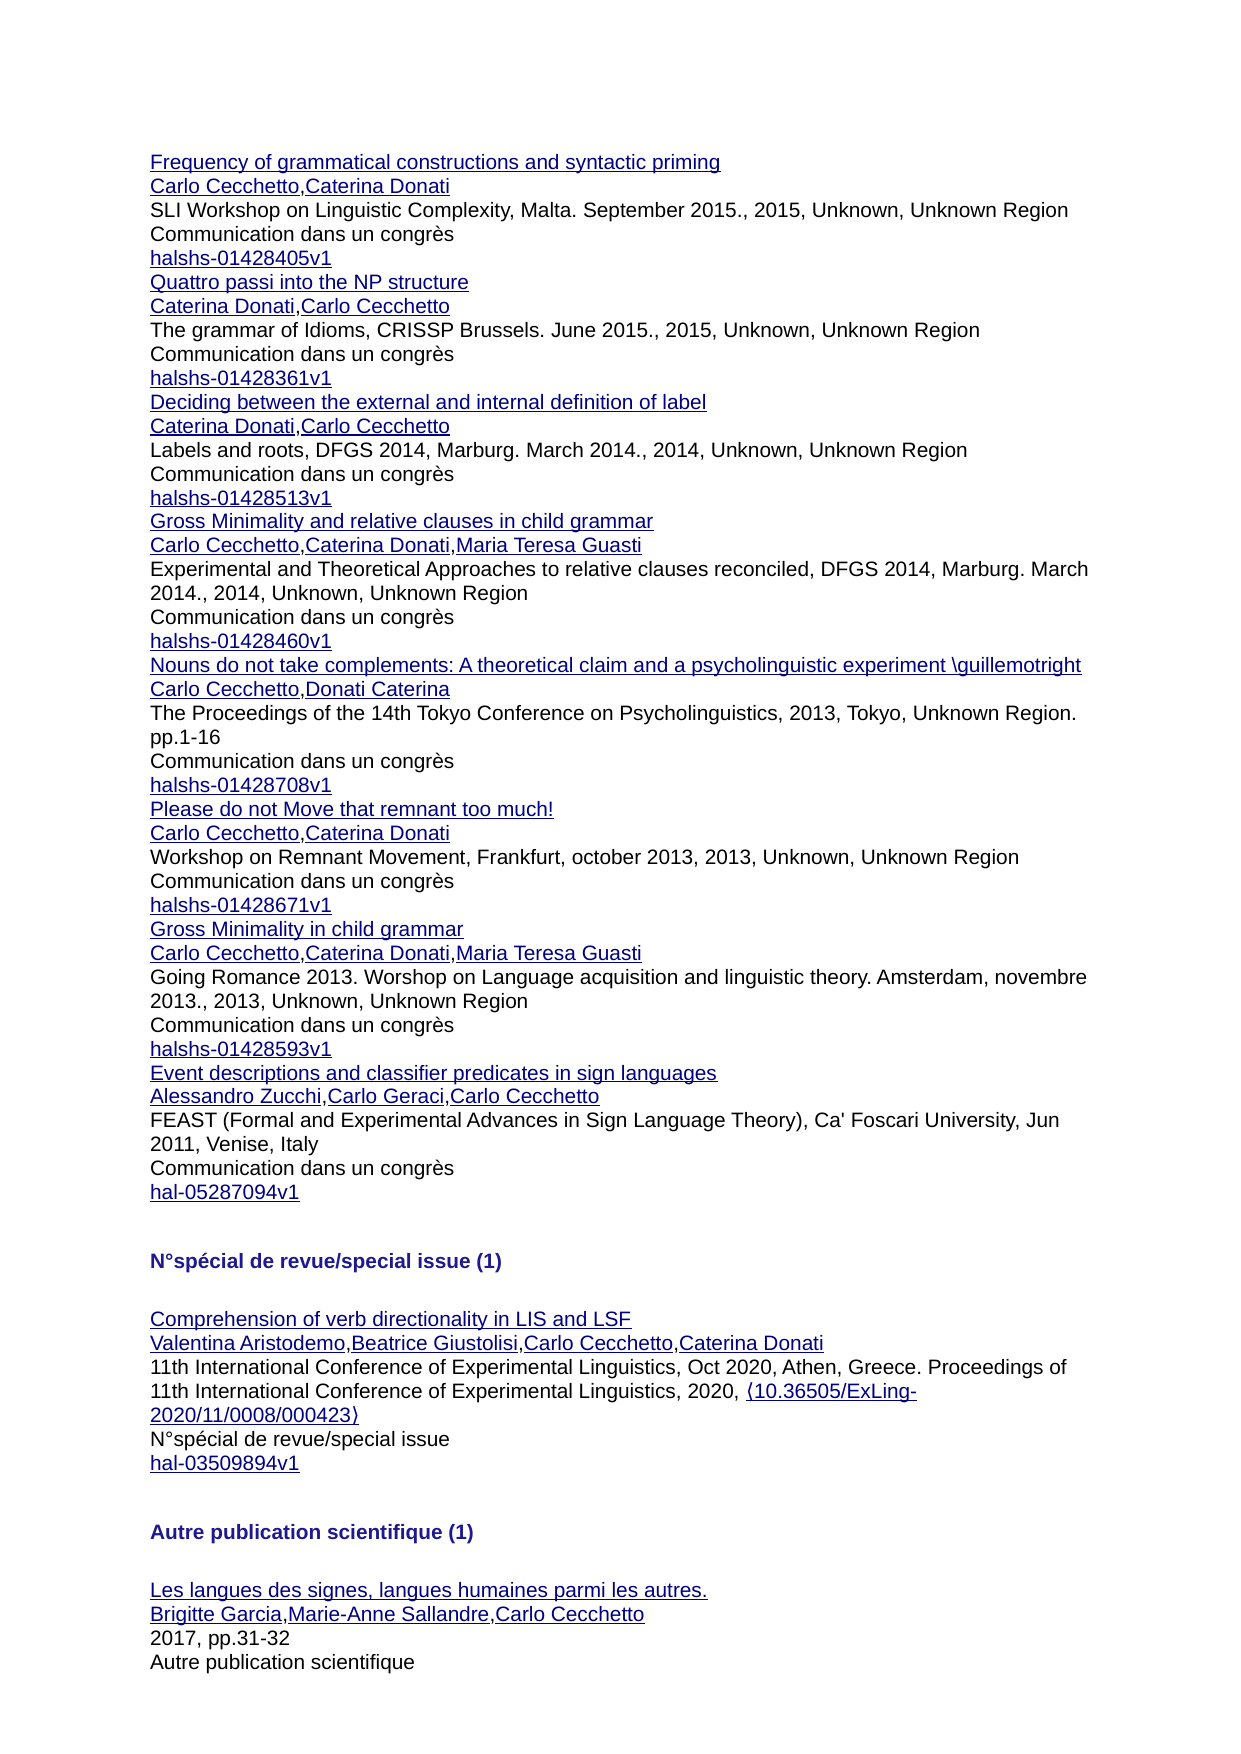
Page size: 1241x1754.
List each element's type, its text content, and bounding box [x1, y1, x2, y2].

table_cell Nouns do not take complements: A theoretical claim and a psycholinguistic experiment \guillemotright Carlo Cecchetto,Donati Caterina The Proceedings of the 14th Tokyo Conference on Psycholinguistics, 2013, Tokyo, Unknown Region. pp.1-16 Communication dans un congrès halshs-01428708v1 [150, 653, 1090, 797]
table_cell Frequency of grammatical constructions and syntactic priming Carlo Cecchetto,Caterina Donati SLI Workshop on Linguistic Complexity, Malta. September 2015., 2015, Unknown, Unknown Region Communication dans un congrès halshs-01428405v1 [150, 150, 1090, 270]
table_cell Please do not Move that remnant too much! Carlo Cecchetto,Caterina Donati Workshop on Remnant Movement, Frankfurt, october 2013, 2013, Unknown, Unknown Region Communication dans un congrès halshs-01428671v1 [150, 797, 1090, 917]
table_cell Deciding between the external and internal definition of label Caterina Donati,Carlo Cecchetto Labels and roots, DFGS 2014, Marburg. March 2014., 2014, Unknown, Unknown Region Communication dans un congrès halshs-01428513v1 [150, 390, 1090, 509]
table_cell Gross Minimality and relative clauses in child grammar Carlo Cecchetto,Caterina Donati,Maria Teresa Guasti Experimental and Theoretical Approaches to relative clauses reconciled, DFGS 2014, Marburg. March 2014., 2014, Unknown, Unknown Region Communication dans un congrès halshs-01428460v1 [150, 509, 1090, 653]
subtitle Autre publication scientifique (1) [150, 1520, 1090, 1544]
table_header Les langues des signes, langues humaines parmi les autres. Brigitte Garcia,Marie-Anne Sallandre,Carlo Cecchetto 2017, pp.31-32 Autre publication scientifique [150, 1578, 1090, 1674]
subtitle N°spécial de revue/special issue (1) [150, 1249, 1090, 1273]
table_cell Gross Minimality in child grammar Carlo Cecchetto,Caterina Donati,Maria Teresa Guasti Going Romance 2013. Worshop on Language acquisition and linguistic theory. Amsterdam, novembre 2013., 2013, Unknown, Unknown Region Communication dans un congrès halshs-01428593v1 [150, 917, 1090, 1060]
table_cell Quattro passi into the NP structure Caterina Donati,Carlo Cecchetto The grammar of Idioms, CRISSP Brussels. June 2015., 2015, Unknown, Unknown Region Communication dans un congrès halshs-01428361v1 [150, 270, 1090, 389]
table_cell Event descriptions and classifier predicates in sign languages Alessandro Zucchi,Carlo Geraci,Carlo Cecchetto FEAST (Formal and Experimental Advances in Sign Language Theory), Ca' Foscari University, Jun 2011, Venise, Italy Communication dans un congrès hal-05287094v1 [150, 1060, 1090, 1204]
table_header Comprehension of verb directionality in LIS and LSF Valentina Aristodemo,Beatrice Giustolisi,Carlo Cecchetto,Caterina Donati 11th International Conference of Experimental Linguistics, Oct 2020, Athen, Greece. Proceedings of 11th International Conference of Experimental Linguistics, 2020, ⟨10.36505/ExLing-2020/11/0008/000423⟩ N°spécial de revue/special issue hal-03509894v1 [150, 1307, 1090, 1475]
